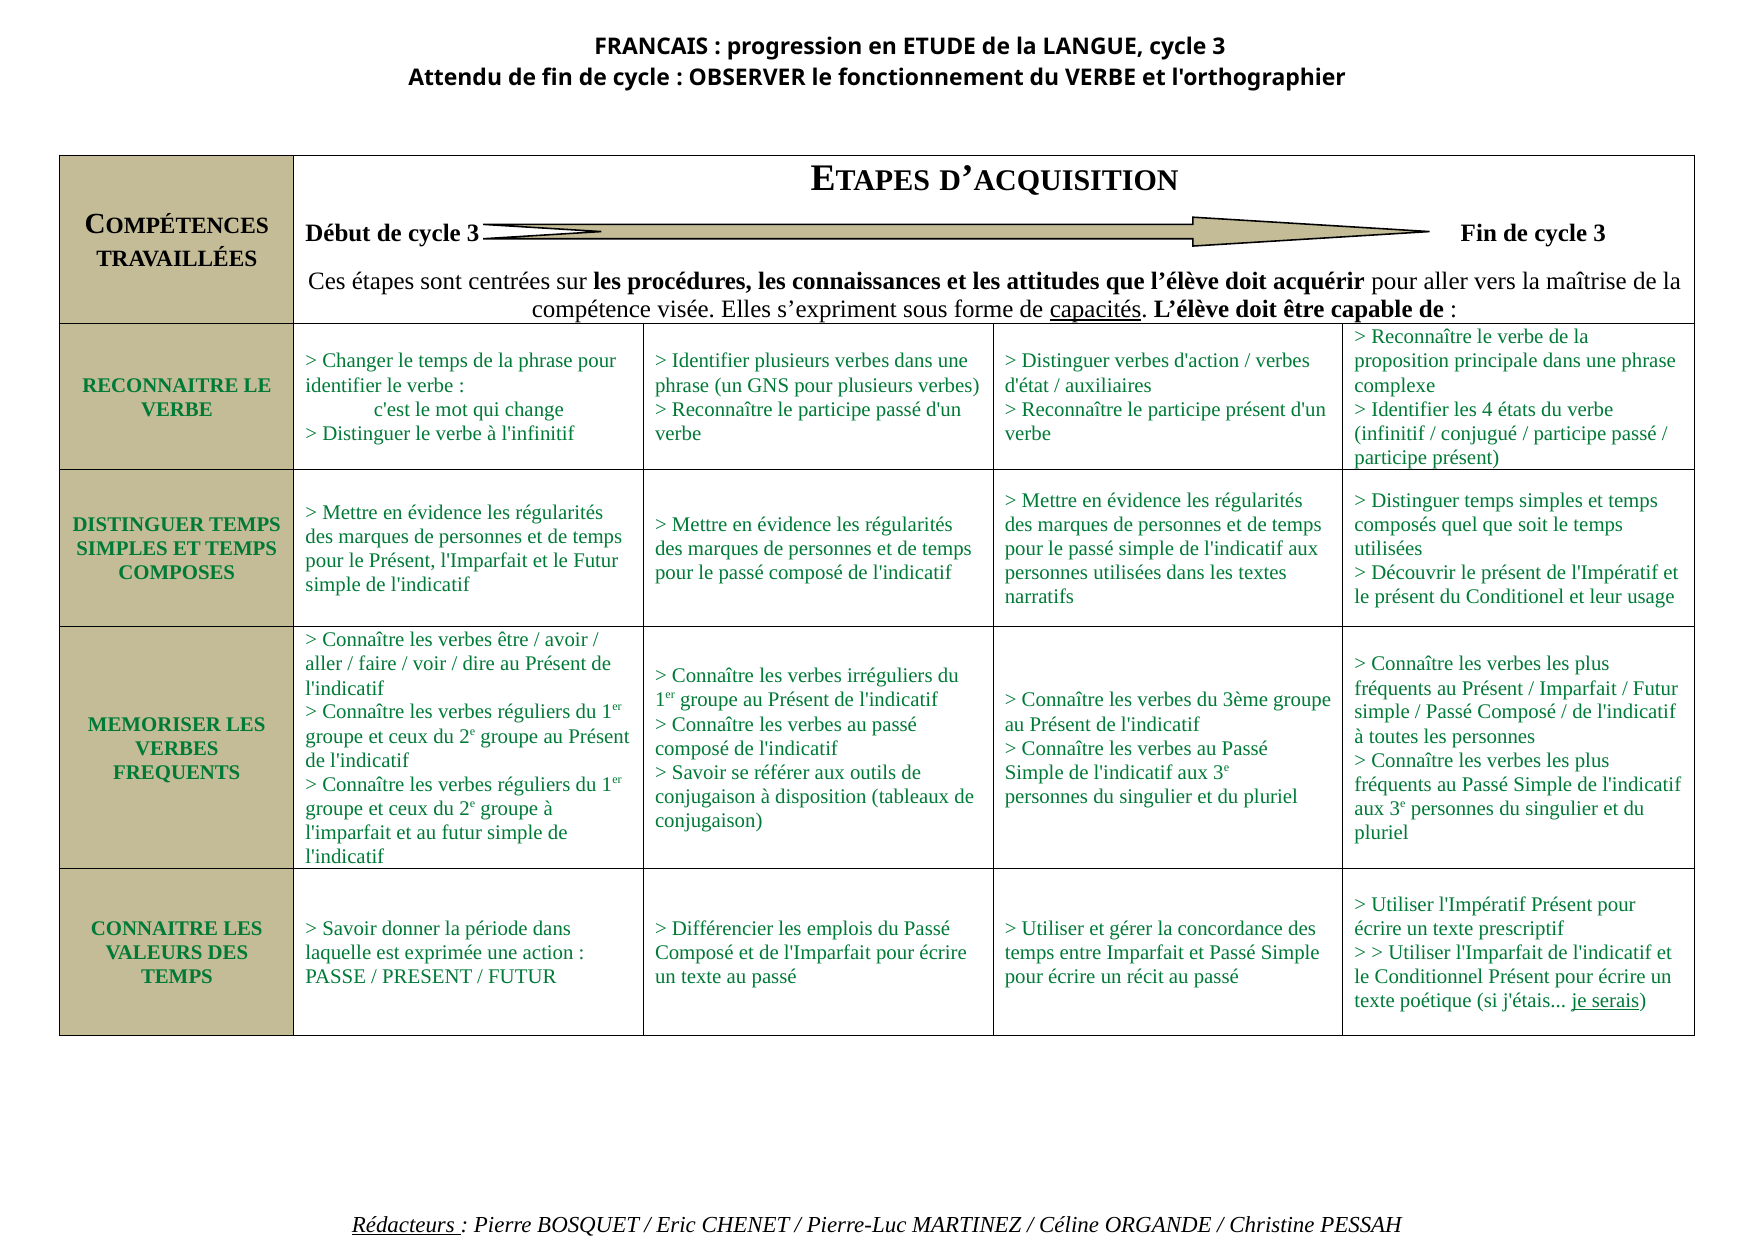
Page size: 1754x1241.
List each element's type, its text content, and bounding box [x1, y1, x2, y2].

table_cell RECONNAITRE LE VERBE [60, 324, 293, 469]
table_cell > Différencier les emplois du Passé Composé et de l'Imparfait pour écrire un texte au passé [644, 869, 993, 1035]
table_cell > Distinguer verbes d'action / verbes d'état / auxiliaires > Reconnaître le participe présent d'un verbe [994, 324, 1342, 469]
table_cell > Connaître les verbes être / avoir / aller / faire / voir / dire au Présent de l'indicatif > Connaître les verbes réguliers du 1er groupe et ceux du 2e groupe au Présent de l'indicatif > Connaître les verbes réguliers du 1er groupe et ceux du 2e groupe à l'imparfait et au futur simple de l'indicatif [294, 627, 643, 868]
table_header Compétences travaillées [60, 156, 293, 323]
table_cell > Changer le temps de la phrase pour identifier le verbe : c'est le mot qui change > Distinguer le verbe à l'infinitif [294, 324, 643, 469]
table_cell CONNAITRE LES VALEURS DES TEMPS [60, 869, 293, 1035]
table_cell > Savoir donner la période dans laquelle est exprimée une action : PASSE / PRESENT / FUTUR [294, 869, 643, 1035]
table_cell > Connaître les verbes les plus fréquents au Présent / Imparfait / Futur simple / Passé Composé / de l'indicatif à toutes les personnes > Connaître les verbes les plus fréquents au Passé Simple de l'indicatif aux 3e personnes du singulier et du pluriel [1343, 627, 1694, 868]
text Attendu de fin de cycle : OBSERVER le fonctionnement du VERBE et l'orthographier [148, 61, 1606, 92]
table_cell > Connaître les verbes irréguliers du 1er groupe au Présent de l'indicatif > Connaître les verbes au passé composé de l'indicatif > Savoir se référer aux outils de conjugaison à disposition (tableaux de conjugaison) [644, 627, 993, 868]
table_cell > Connaître les verbes du 3ème groupe au Présent de l'indicatif > Connaître les verbes au Passé Simple de l'indicatif aux 3e personnes du singulier et du pluriel [994, 627, 1342, 868]
table_cell > Distinguer temps simples et temps composés quel que soit le temps utilisées > Découvrir le présent de l'Impératif et le présent du Conditionel et leur usage [1343, 470, 1694, 626]
table_cell > Mettre en évidence les régularités des marques de personnes et de temps pour le Présent, l'Imparfait et le Futur simple de l'indicatif [294, 470, 643, 626]
table_cell DISTINGUER TEMPS SIMPLES ET TEMPS COMPOSES [60, 470, 293, 626]
table_cell > Mettre en évidence les régularités des marques de personnes et de temps pour le passé simple de l'indicatif aux personnes utilisées dans les textes narratifs [994, 470, 1342, 626]
table_cell MEMORISER LES VERBES FREQUENTS [60, 627, 293, 868]
table_cell > Utiliser et gérer la concordance des temps entre Imparfait et Passé Simple pour écrire un récit au passé [994, 869, 1342, 1035]
table_header Etapes d’acquisition Début de cycle 3 Fin de cycle 3 Ces étapes sont centrées sur les procédures, les connaissances et les attitudes que l’élève doit acquérir pour aller vers la maîtrise de la compétence visée. Elles s’expriment sous forme de capacités. L’élève doit être capable de : [294, 156, 1694, 323]
table_cell > Identifier plusieurs verbes dans une phrase (un GNS pour plusieurs verbes) > Reconnaître le participe passé d'un verbe [644, 324, 993, 469]
text FRANCAIS : progression en ETUDE de la LANGUE, cycle 3 [148, 29, 1606, 61]
table_cell > Reconnaître le verbe de la proposition principale dans une phrase complexe > Identifier les 4 états du verbe (infinitif / conjugué / participe passé / participe présent) [1343, 324, 1694, 469]
table_cell > Utiliser l'Impératif Présent pour écrire un texte prescriptif > > Utiliser l'Imparfait de l'indicatif et le Conditionnel Présent pour écrire un texte poétique (si j'étais... je serais) [1343, 869, 1694, 1035]
table_cell > Mettre en évidence les régularités des marques de personnes et de temps pour le passé composé de l'indicatif [644, 470, 993, 626]
